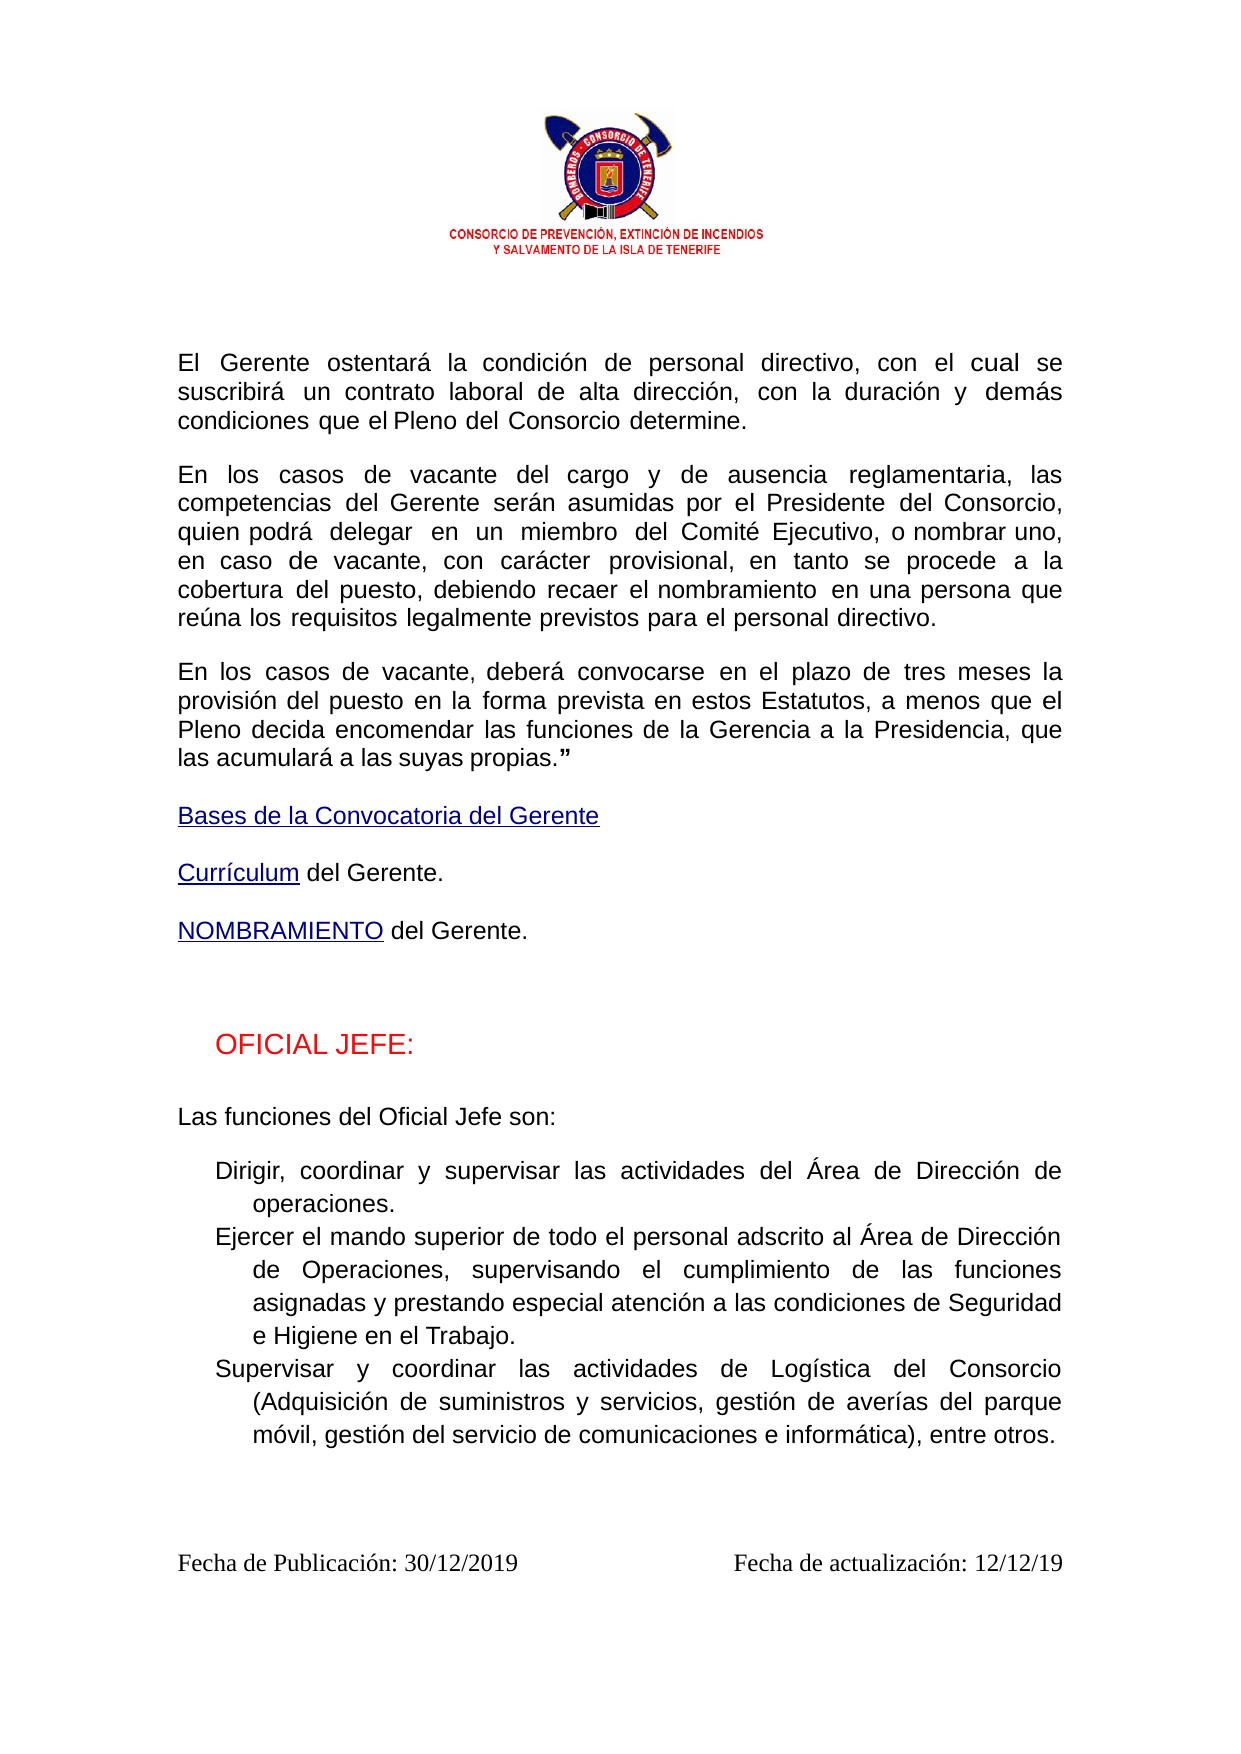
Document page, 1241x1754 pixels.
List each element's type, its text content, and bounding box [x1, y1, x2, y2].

list Dirigir, coordinar y supervisar las actividades del Área de Dirección de operaciones. [215, 1156, 1063, 1217]
text En los casos de vacante del cargo y de ausencia reglamentaria, las competencias del Gerente serán asumidas por el Presidente del Consorcio, quien podrá delegar en un miembro del Comité Ejecutivo, o nombrar uno, en caso de vacante, con carácter provisional, en tanto se procede a la cobertura del puesto, debiendo recaer el nombramiento en una persona que reúna los requisitos legalmente previstos para el personal directivo. [177, 460, 1063, 632]
text NOMBRAMIENTO del Gerente. [177, 916, 1063, 945]
text Currículum del Gerente. [177, 858, 1063, 887]
list Ejercer el mando superior de todo el personal adscrito al Área de Dirección de Operaciones, supervisando el cumplimiento de las funciones asignadas y prestando especial atención a las condiciones de Seguridad e Higiene en el Trabajo. [215, 1222, 1063, 1349]
list Supervisar y coordinar las actividades de Logística del Consorcio (Adquisición de suministros y servicios, gestión de averías del parque móvil, gestión del servicio de comunicaciones e informática), entre otros. [215, 1354, 1063, 1449]
text En los casos de vacante, deberá convocarse en el plazo de tres meses la provisión del puesto en la forma prevista en estos Estatutos, a menos que el Pleno decida encomendar las funciones de la Gerencia a la Presidencia, que las acumulará a las suyas propias.” [177, 657, 1063, 772]
subtitle OFICIAL JEFE: [215, 1027, 1063, 1061]
text Bases de la Convocatoria del Gerente [177, 801, 1063, 830]
text Las funciones del Oficial Jefe son: [177, 1102, 1063, 1131]
text El Gerente ostentará la condición de personal directivo, con el cual se suscribirá un contrato laboral de alta dirección, con la duración y demás condiciones que el Pleno del Consorcio determine. [177, 348, 1063, 435]
picture [425, 101, 794, 268]
